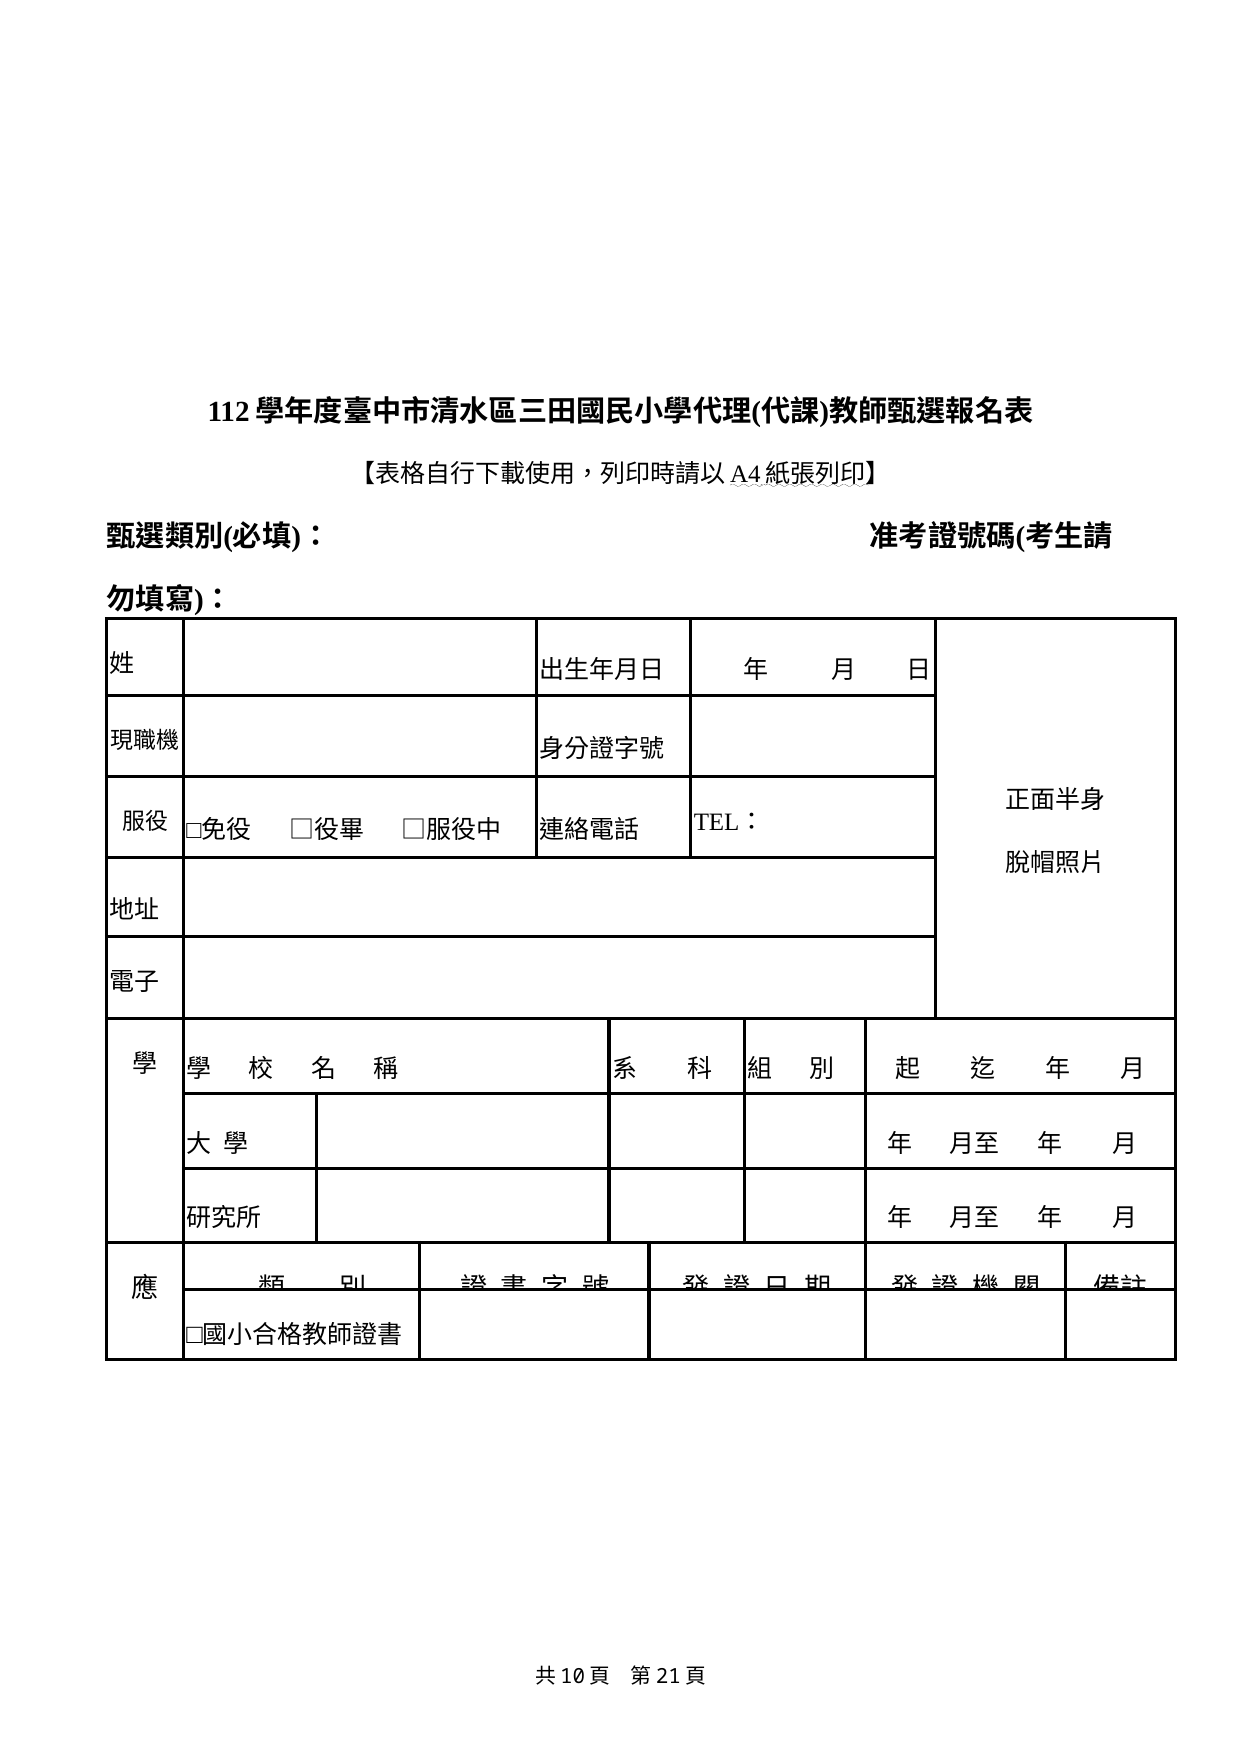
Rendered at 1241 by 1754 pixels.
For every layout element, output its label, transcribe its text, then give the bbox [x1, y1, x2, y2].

table_cell TEL： 手機： [692, 778, 934, 856]
table_cell 應 繳 驗 證 件 [108, 1244, 182, 1358]
table_cell [421, 1291, 647, 1358]
text 112學年度臺中市清水區三田國民小學代理(代課)教師甄選報名表 [106, 367, 1134, 430]
table_cell 起 迄 年 月 [867, 1020, 1174, 1092]
table_cell □免役 □役畢 □服役中 [185, 778, 535, 856]
table_header 出生年月日 [538, 620, 689, 694]
table_cell 類 別 [185, 1244, 418, 1287]
table_cell [746, 1095, 864, 1167]
table_header 姓 名 [108, 620, 182, 694]
table_cell [185, 859, 934, 935]
table_header 正面半身 脫帽照片 [937, 620, 1174, 1017]
table_header [185, 620, 535, 694]
table_cell 地址 [108, 859, 182, 935]
table_cell 年 月至 年 月 [867, 1095, 1174, 1167]
table_cell [1067, 1291, 1174, 1358]
text 【表格自行下載使用，列印時請以A4紙張列印】 [106, 430, 1134, 492]
table_cell [611, 1170, 743, 1241]
table_cell 現職機關學校 [108, 697, 182, 775]
table_cell [651, 1291, 864, 1358]
table_cell 備註 [1067, 1244, 1174, 1287]
table_cell 學 校 名 稱 [185, 1020, 607, 1092]
table_cell 學 歷 [108, 1020, 182, 1241]
table_cell 連絡電話 [538, 778, 689, 856]
table_cell 電子郵件 [108, 938, 182, 1017]
table_cell [185, 697, 535, 775]
table_cell 發 證 日 期 [651, 1244, 864, 1287]
table_cell 大 學 [185, 1095, 315, 1167]
table_cell 證 書 字 號 [421, 1244, 647, 1287]
table_cell 身分證字號 [538, 697, 689, 775]
table_cell 研究所 [185, 1170, 315, 1241]
table_cell [318, 1170, 607, 1241]
table_cell 服役 情形 [108, 778, 182, 856]
table_cell [867, 1291, 1064, 1358]
table_cell 發 證 機 關 [867, 1244, 1064, 1287]
table_cell 組 別 [746, 1020, 864, 1092]
text 甄選類別(必填)： 准考證號碼(考生請勿填寫)： [106, 492, 1134, 617]
table_cell 年 月至 年 月 [867, 1170, 1174, 1241]
table_cell 系 科 [611, 1020, 743, 1092]
table_cell □國小合格教師證書 [185, 1291, 418, 1358]
table_cell [692, 697, 934, 775]
table_header 年 月 日 [692, 620, 934, 694]
table_cell [611, 1095, 743, 1167]
table_cell [318, 1095, 607, 1167]
table_cell [746, 1170, 864, 1241]
table_cell [185, 938, 934, 1017]
